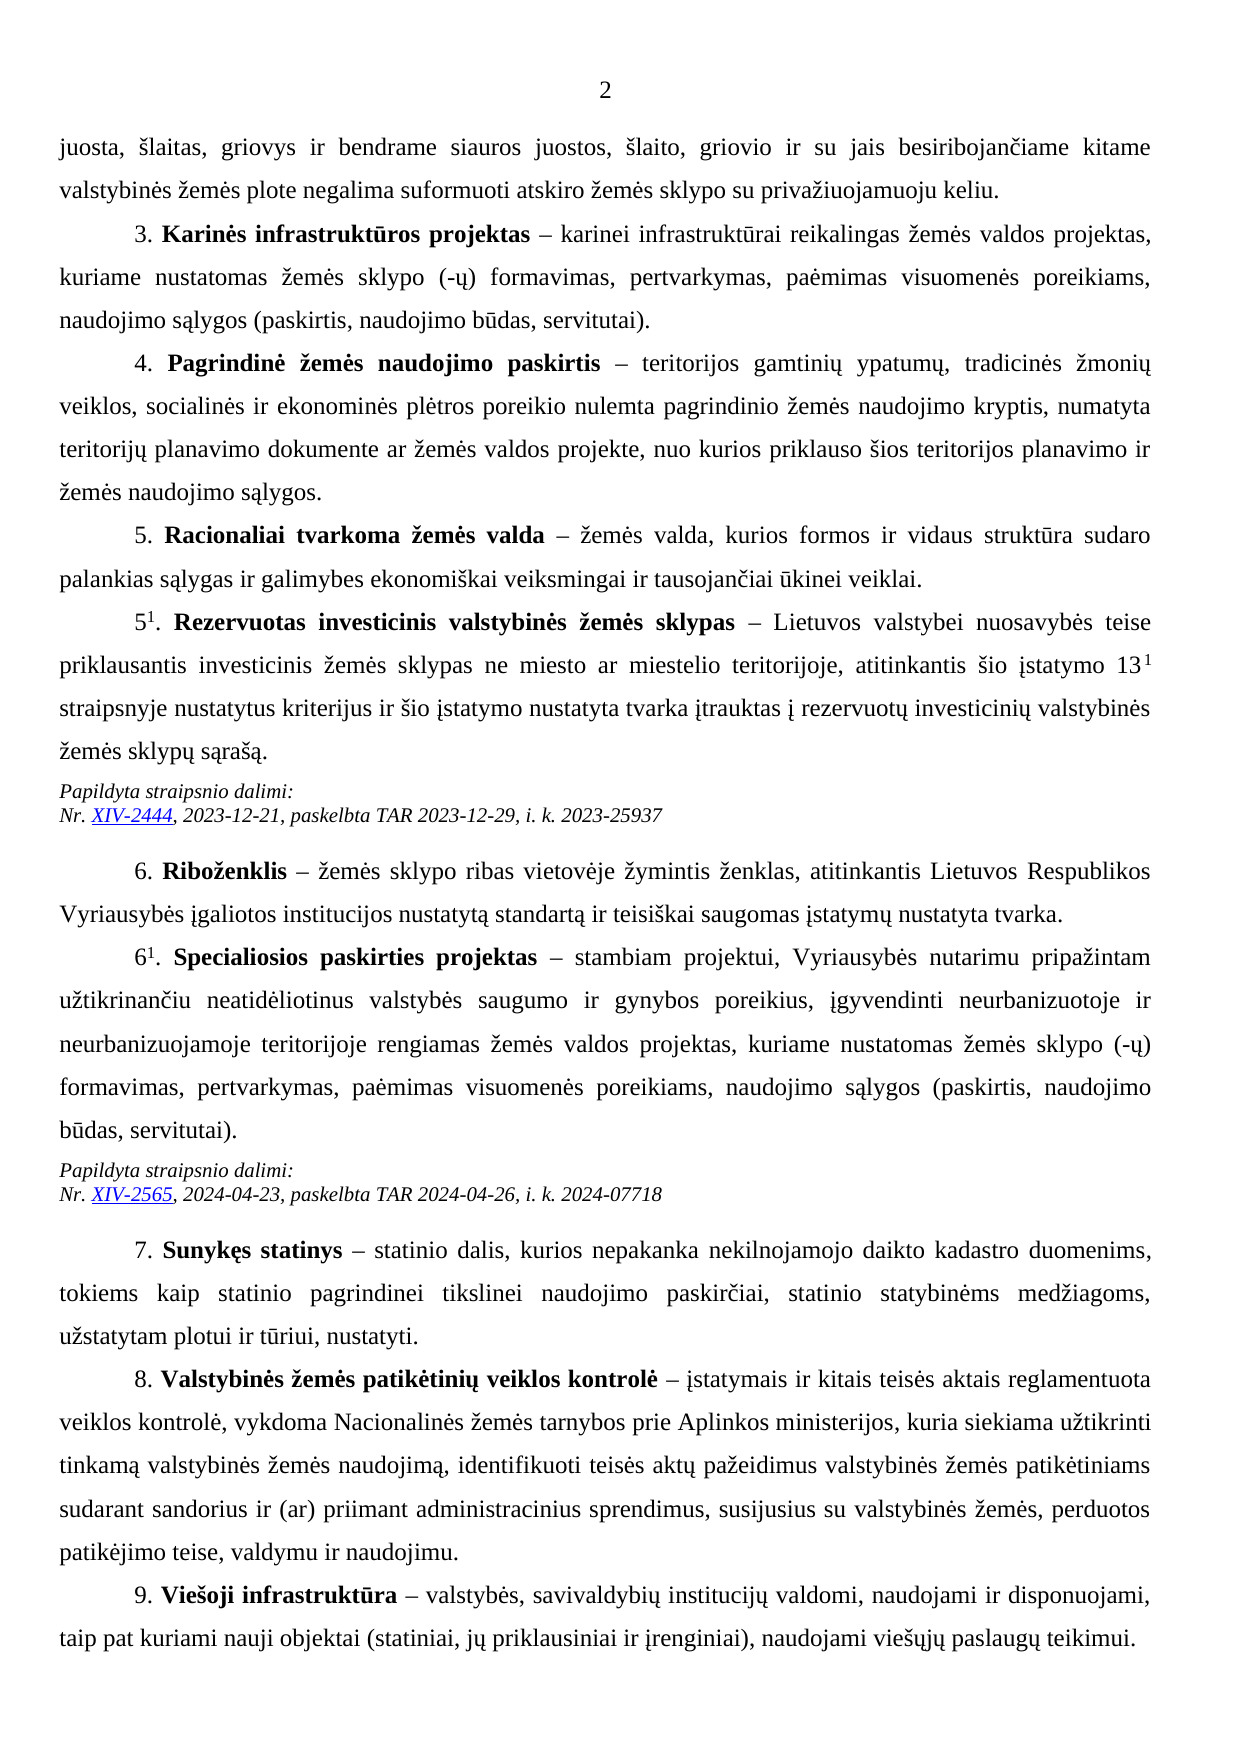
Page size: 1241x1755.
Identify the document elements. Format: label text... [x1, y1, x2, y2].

text 8. Valstybinės žemės patikėtinių veiklos kontrolė – įstatymais ir kitais teisės aktais reglamentuota veiklos kontrolė, vykdoma Nacionalinės žemės tarnybos prie Aplinkos ministerijos, kuria siekiama užtikrinti tinkamą valstybinės žemės naudojimą, identifikuoti teisės aktų pažeidimus valstybinės žemės patikėtiniams sudarant sandorius ir (ar) priimant administracinius sprendimus, susijusius su valstybinės žemės, perduotos patikėjimo teise, valdymu ir naudojimu. [59, 1364, 1152, 1566]
text Papildyta straipsnio dalimi: [59, 1158, 1152, 1182]
text 6. Riboženklis – žemės sklypo ribas vietovėje žymintis ženklas, atitinkantis Lietuvos Respublikos Vyriausybės įgaliotos institucijos nustatytą standartą ir teisiškai saugomas įstatymų nustatyta tvarka. [59, 856, 1152, 928]
text 7. Sunykęs statinys – statinio dalis, kurios nepakanka nekilnojamojo daikto kadastro duomenims, tokiems kaip statinio pagrindinei tikslinei naudojimo paskirčiai, statinio statybinėms medžiagoms, užstatytam plotui ir tūriui, nustatyti. [59, 1235, 1152, 1350]
text Nr. XIV-2444, 2023-12-21, paskelbta TAR 2023-12-29, i. k. 2023-25937 [59, 803, 1152, 827]
text 5. Racionaliai tvarkoma žemės valda – žemės valda, kurios formos ir vidaus struktūra sudaro palankias sąlygas ir galimybes ekonomiškai veiksmingai ir tausojančiai ūkinei veiklai. [59, 521, 1152, 592]
text Papildyta straipsnio dalimi: [59, 779, 1152, 803]
text Nr. XIV-2565, 2024-04-23, paskelbta TAR 2024-04-26, i. k. 2024-07718 [59, 1182, 1152, 1206]
text 3. Karinės infrastruktūros projektas – karinei infrastruktūrai reikalingas žemės valdos projektas, kuriame nustatomas žemės sklypo (-ų) formavimas, pertvarkymas, paėmimas visuomenės poreikiams, naudojimo sąlygos (paskirtis, naudojimo būdas, servitutai). [59, 219, 1152, 334]
text 4. Pagrindinė žemės naudojimo paskirtis – teritorijos gamtinių ypatumų, tradicinės žmonių veiklos, socialinės ir ekonominės plėtros poreikio nulemta pagrindinio žemės naudojimo kryptis, numatyta teritorijų planavimo dokumente ar žemės valdos projekte, nuo kurios priklauso šios teritorijos planavimo ir žemės naudojimo sąlygos. [59, 348, 1152, 506]
text 61. Specialiosios paskirties projektas – stambiam projektui, Vyriausybės nutarimu pripažintam užtikrinančiu neatidėliotinus valstybės saugumo ir gynybos poreikius, įgyvendinti neurbanizuotoje ir neurbanizuojamoje teritorijoje rengiamas žemės valdos projektas, kuriame nustatomas žemės sklypo (-ų) formavimas, pertvarkymas, paėmimas visuomenės poreikiams, naudojimo sąlygos (paskirtis, naudojimo būdas, servitutai). [59, 942, 1152, 1144]
text 51. Rezervuotas investicinis valstybinės žemės sklypas – Lietuvos valstybei nuosavybės teise priklausantis investicinis žemės sklypas ne miesto ar miestelio teritorijoje, atitinkantis šio įstatymo 131 straipsnyje nustatytus kriterijus ir šio įstatymo nustatyta tvarka įtrauktas į rezervuotų investicinių valstybinės žemės sklypų sąrašą. [59, 607, 1152, 765]
text juosta, šlaitas, griovys ir bendrame siauros juostos, šlaito, griovio ir su jais besiribojančiame kitame valstybinės žemės plote negalima suformuoti atskiro žemės sklypo su privažiuojamuoju keliu. [59, 132, 1152, 204]
text 9. Viešoji infrastruktūra – valstybės, savivaldybių institucijų valdomi, naudojami ir disponuojami, taip pat kuriami nauji objektai (statiniai, jų priklausiniai ir įrenginiai), naudojami viešųjų paslaugų teikimui. [59, 1580, 1152, 1652]
